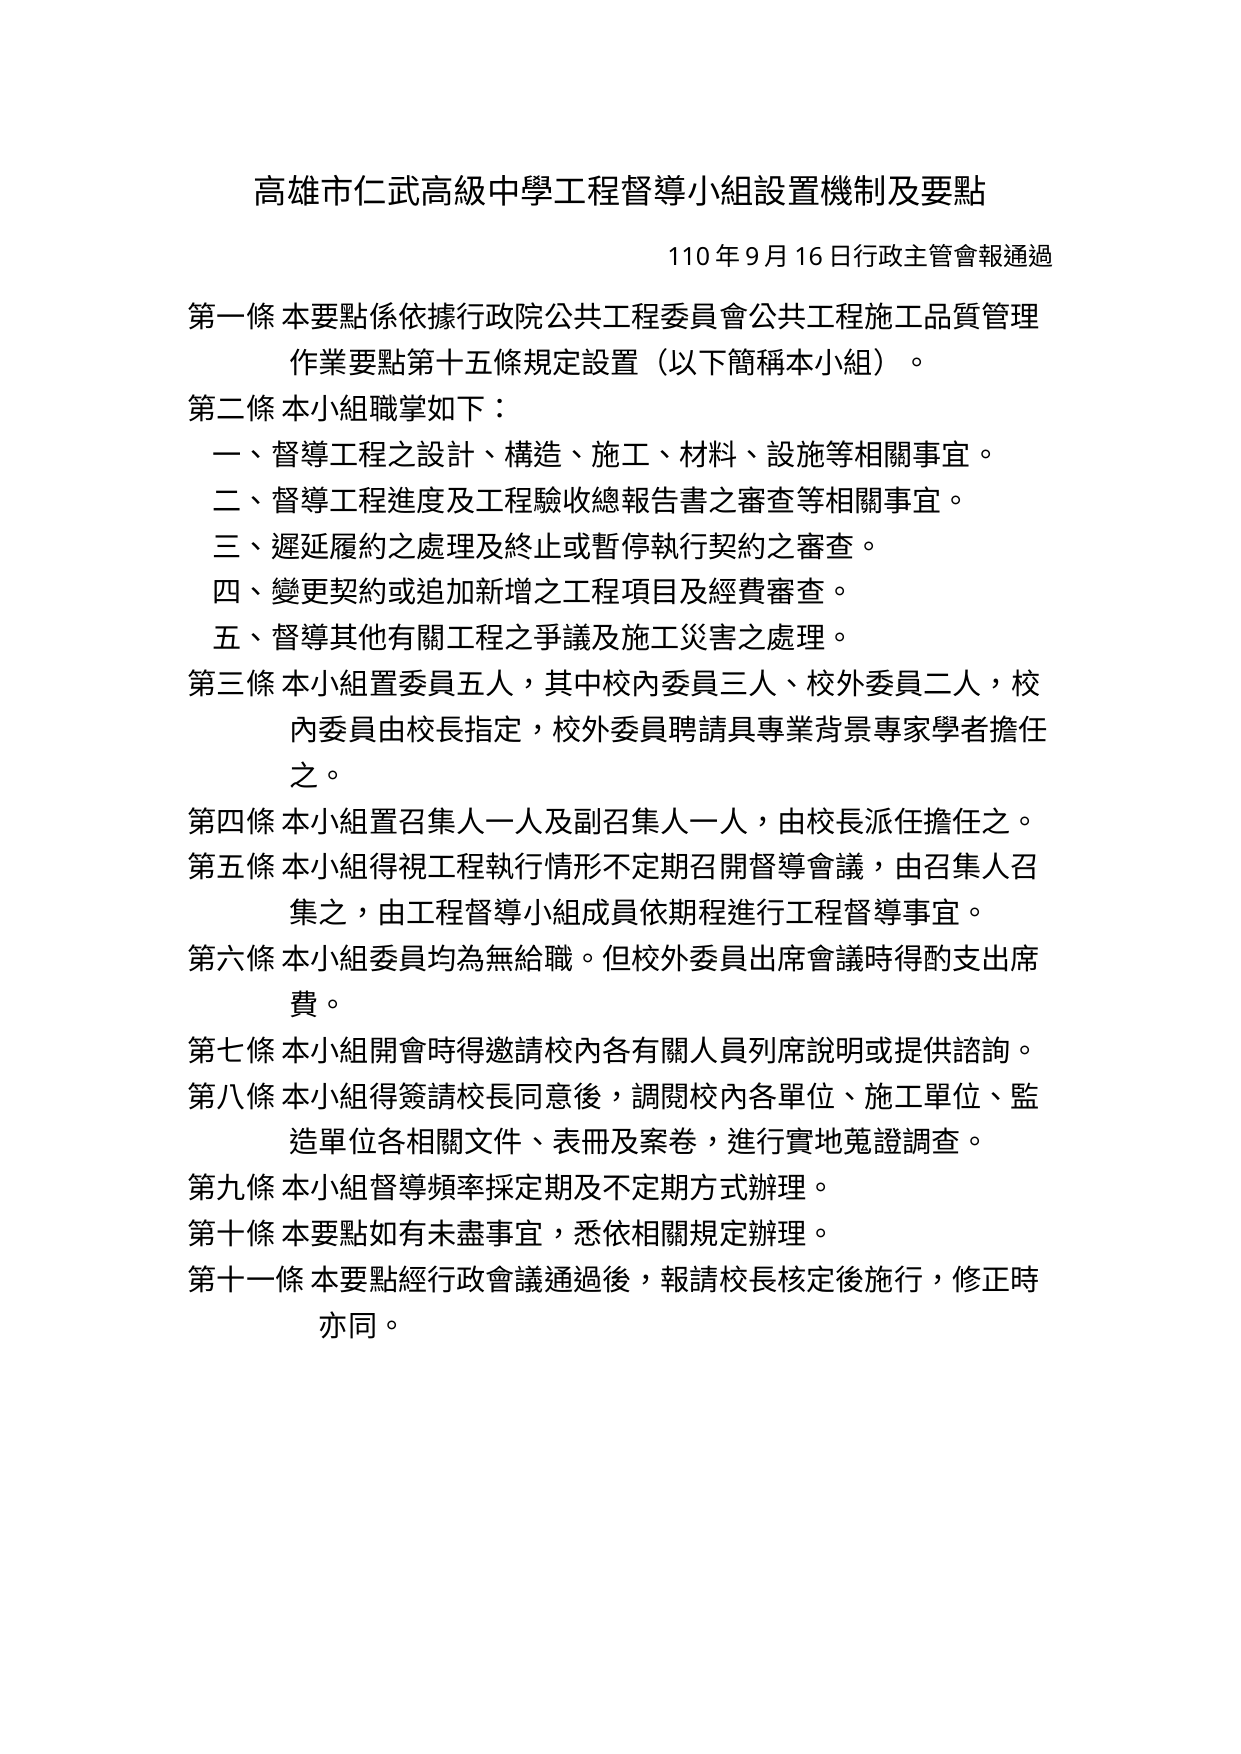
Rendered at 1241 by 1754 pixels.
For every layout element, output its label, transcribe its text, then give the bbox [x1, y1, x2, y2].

text 第三條 本小組置委員五人，其中校內委員三人、校外委員二人，校內委員由校長指定，校外委員聘請具專業背景專家學者擔任之。 [187, 658, 1053, 795]
text 第十條 本要點如有未盡事宜，悉依相關規定辦理。 [187, 1208, 1053, 1254]
text 第四條 本小組置召集人一人及副召集人一人，由校長派任擔任之。 [187, 795, 1053, 841]
text 高雄市仁武高級中學工程督導小組設置機制及要點 [187, 164, 1053, 213]
text 110年9月16日行政主管會報通過 [187, 237, 1053, 273]
text 第五條 本小組得視工程執行情形不定期召開督導會議，由召集人召集之，由工程督導小組成員依期程進行工程督導事宜。 [187, 841, 1053, 933]
text 第九條 本小組督導頻率採定期及不定期方式辦理。 [187, 1162, 1053, 1208]
text 二、督導工程進度及工程驗收總報告書之審查等相關事宜。 [212, 474, 1053, 520]
text 第七條 本小組開會時得邀請校內各有關人員列席說明或提供諮詢。 [187, 1024, 1053, 1070]
text 一、督導工程之設計、構造、施工、材料、設施等相關事宜。 [212, 429, 1053, 474]
text 三、遲延履約之處理及終止或暫停執行契約之審查。 [212, 520, 1053, 566]
text 五、督導其他有關工程之爭議及施工災害之處理。 [212, 612, 1053, 658]
text 第一條 本要點係依據行政院公共工程委員會公共工程施工品質管理作業要點第十五條規定設置（以下簡稱本小組）。 [187, 291, 1053, 383]
text 第八條 本小組得簽請校長同意後，調閱校內各單位、施工單位、監造單位各相關文件、表冊及案卷，進行實地蒐證調查。 [187, 1070, 1053, 1162]
text 四、變更契約或追加新增之工程項目及經費審查。 [212, 566, 1053, 612]
text 第十一條 本要點經行政會議通過後，報請校長核定後施行，修正時亦同。 [187, 1254, 1053, 1345]
text 第六條 本小組委員均為無給職。但校外委員出席會議時得酌支出席費。 [187, 933, 1053, 1024]
text 第二條 本小組職掌如下： [187, 383, 1053, 429]
